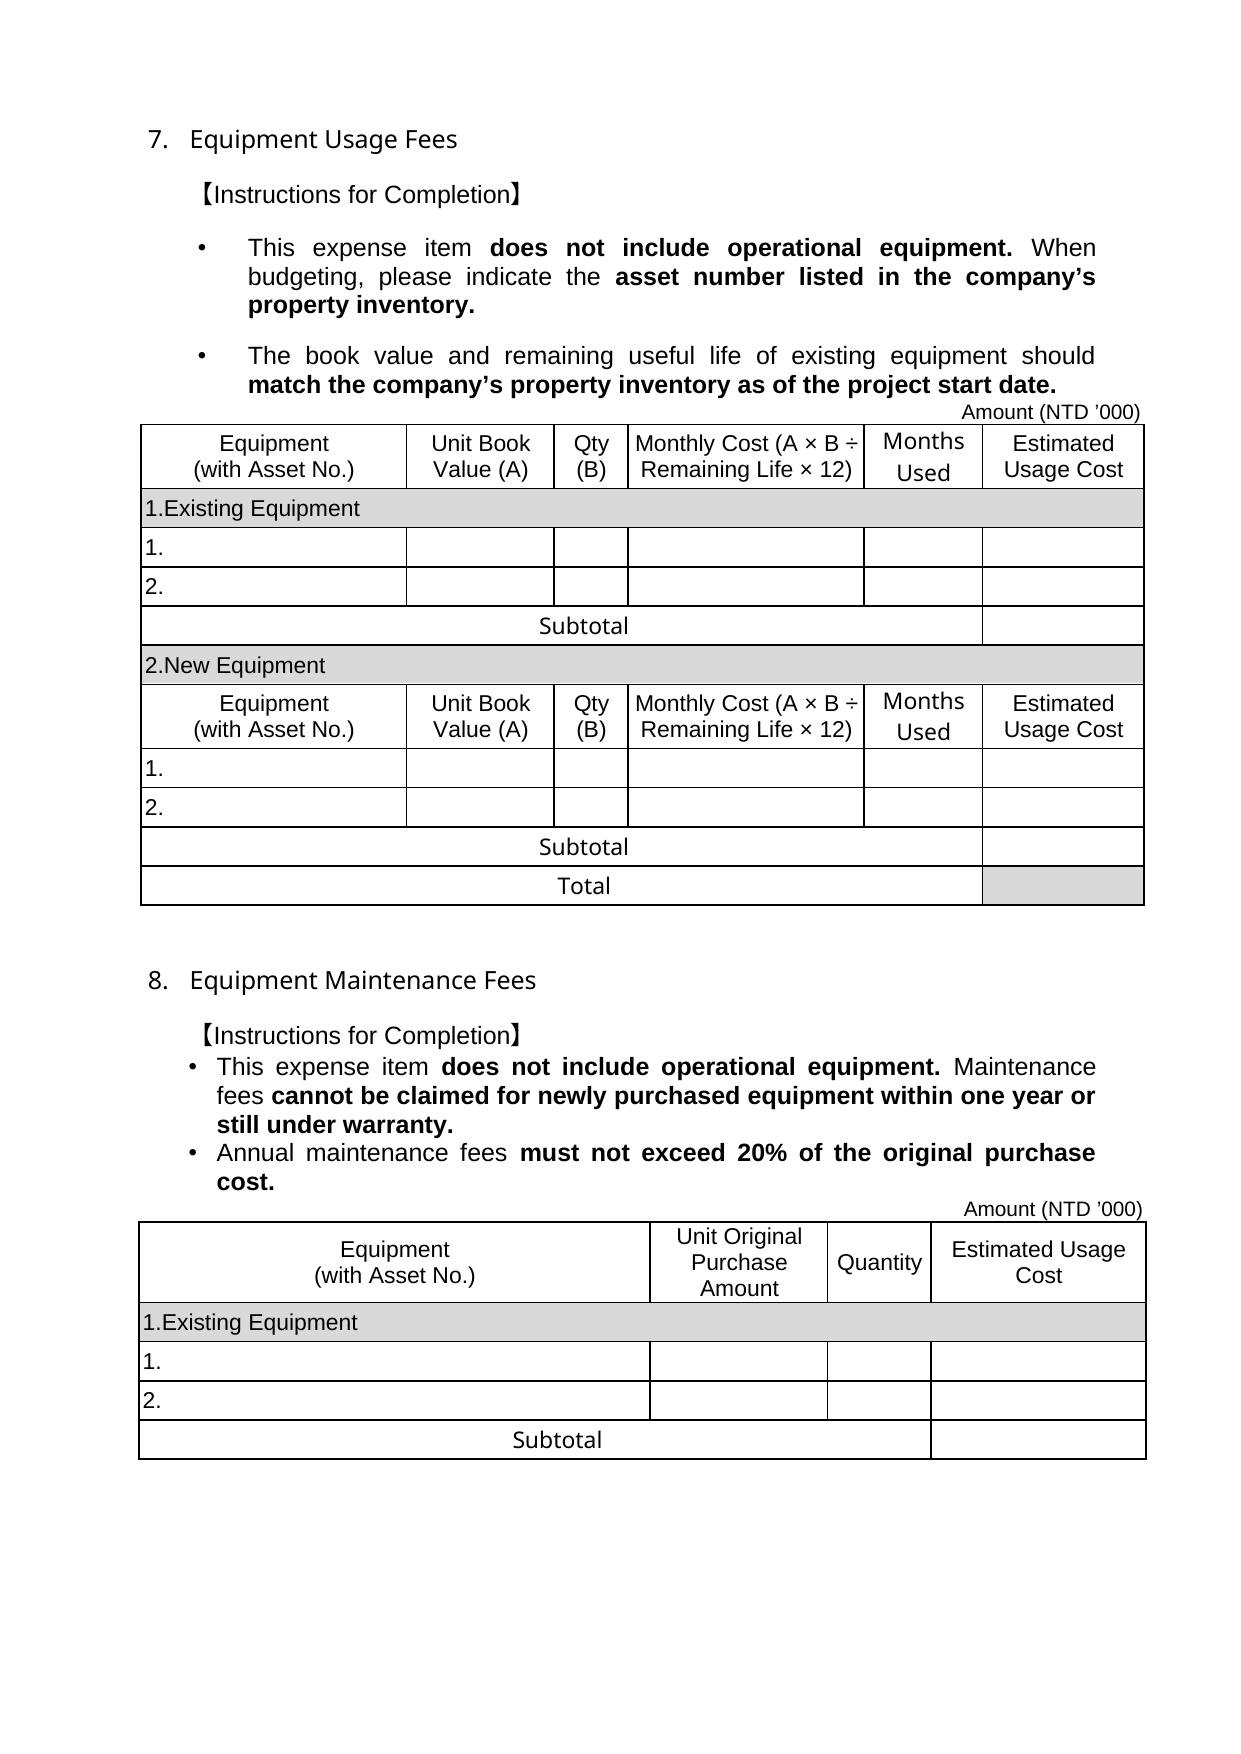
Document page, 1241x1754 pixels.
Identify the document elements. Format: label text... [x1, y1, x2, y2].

table_cell [932, 1421, 1145, 1458]
table_cell Subtotal [140, 1421, 930, 1458]
table_cell [407, 749, 553, 787]
table_cell Unit Original Purchase Amount [651, 1223, 827, 1302]
table_cell 1.Existing Equipment [140, 1303, 1145, 1341]
list This expense item does not include operational equipment. When budgeting, please indicate the asset number listed in the company’s property inventory. [198, 233, 1097, 319]
table_cell Equipment (with Asset No.) [142, 685, 406, 748]
table_cell 1. [142, 528, 406, 566]
table_cell Estimated Usage Cost [983, 685, 1143, 748]
table_cell [629, 568, 863, 605]
table_cell Months Used [865, 685, 982, 748]
table_cell [865, 749, 982, 787]
table_cell Monthly Cost (A × B ÷ Remaining Life × 12) [629, 685, 863, 748]
text 【Instructions for Completion】 [188, 1016, 1097, 1052]
table_cell 1. [142, 749, 406, 787]
table_cell [555, 749, 627, 787]
table_cell Months Used [865, 425, 982, 488]
table_cell Total [142, 867, 982, 904]
table_cell Unit Book Value (A) [407, 425, 553, 488]
table_cell [555, 528, 627, 566]
table_cell [555, 568, 627, 605]
table_cell [983, 528, 1143, 566]
table_cell [865, 528, 982, 566]
text 【Instructions for Completion】 [188, 175, 1097, 211]
table_cell [983, 568, 1143, 605]
table_cell [629, 528, 863, 566]
table_cell [555, 788, 627, 826]
list The book value and remaining useful life of existing equipment should match the company’s property inventory as of the project start date. [198, 341, 1097, 399]
table_cell [983, 867, 1143, 904]
table_cell 2. [142, 568, 406, 605]
table_cell [865, 568, 982, 605]
table_cell Monthly Cost (A × B ÷ Remaining Life × 12) [629, 425, 863, 488]
table_cell [651, 1382, 827, 1419]
table_cell [983, 749, 1143, 787]
table_cell 1.Existing Equipment [142, 489, 1143, 527]
table_cell 1. [140, 1342, 649, 1380]
table_header Amount (NTD ’000) [139, 1196, 1146, 1221]
table_cell [865, 788, 982, 826]
table_cell [983, 828, 1143, 865]
table_cell Estimated Usage Cost [932, 1223, 1145, 1302]
table_cell [828, 1382, 930, 1419]
table_cell 2. [142, 788, 406, 826]
table_cell [407, 568, 553, 605]
table_cell [407, 528, 553, 566]
table_cell [629, 788, 863, 826]
table_cell Equipment (with Asset No.) [140, 1223, 649, 1302]
list Equipment Usage Fees [148, 122, 1137, 156]
table_cell [828, 1342, 930, 1380]
table_cell [651, 1342, 827, 1380]
table_cell Qty (B) [555, 685, 627, 748]
table_cell Quantity [828, 1223, 930, 1302]
list This expense item does not include operational equipment. Maintenance fees cannot be claimed for newly purchased equipment within one year or still under warranty. [188, 1052, 1097, 1138]
list Annual maintenance fees must not exceed 20% of the original purchase cost. [188, 1138, 1097, 1196]
table_cell Qty (B) [555, 425, 627, 488]
table_cell Unit Book Value (A) [407, 685, 553, 748]
table_cell [932, 1342, 1145, 1380]
table_cell 2. [140, 1382, 649, 1419]
table_cell 2.New Equipment [142, 646, 1143, 683]
table_cell [983, 788, 1143, 826]
table_cell Estimated Usage Cost [983, 425, 1143, 488]
table_cell Equipment (with Asset No.) [142, 425, 406, 488]
list Equipment Maintenance Fees [148, 963, 1137, 997]
table_cell Subtotal [142, 828, 982, 865]
table_cell [983, 607, 1143, 644]
table_cell [932, 1382, 1145, 1419]
table_cell [407, 788, 553, 826]
table_cell [629, 749, 863, 787]
table_cell Subtotal [142, 607, 982, 644]
table_header Amount (NTD ’000) [141, 399, 1144, 424]
